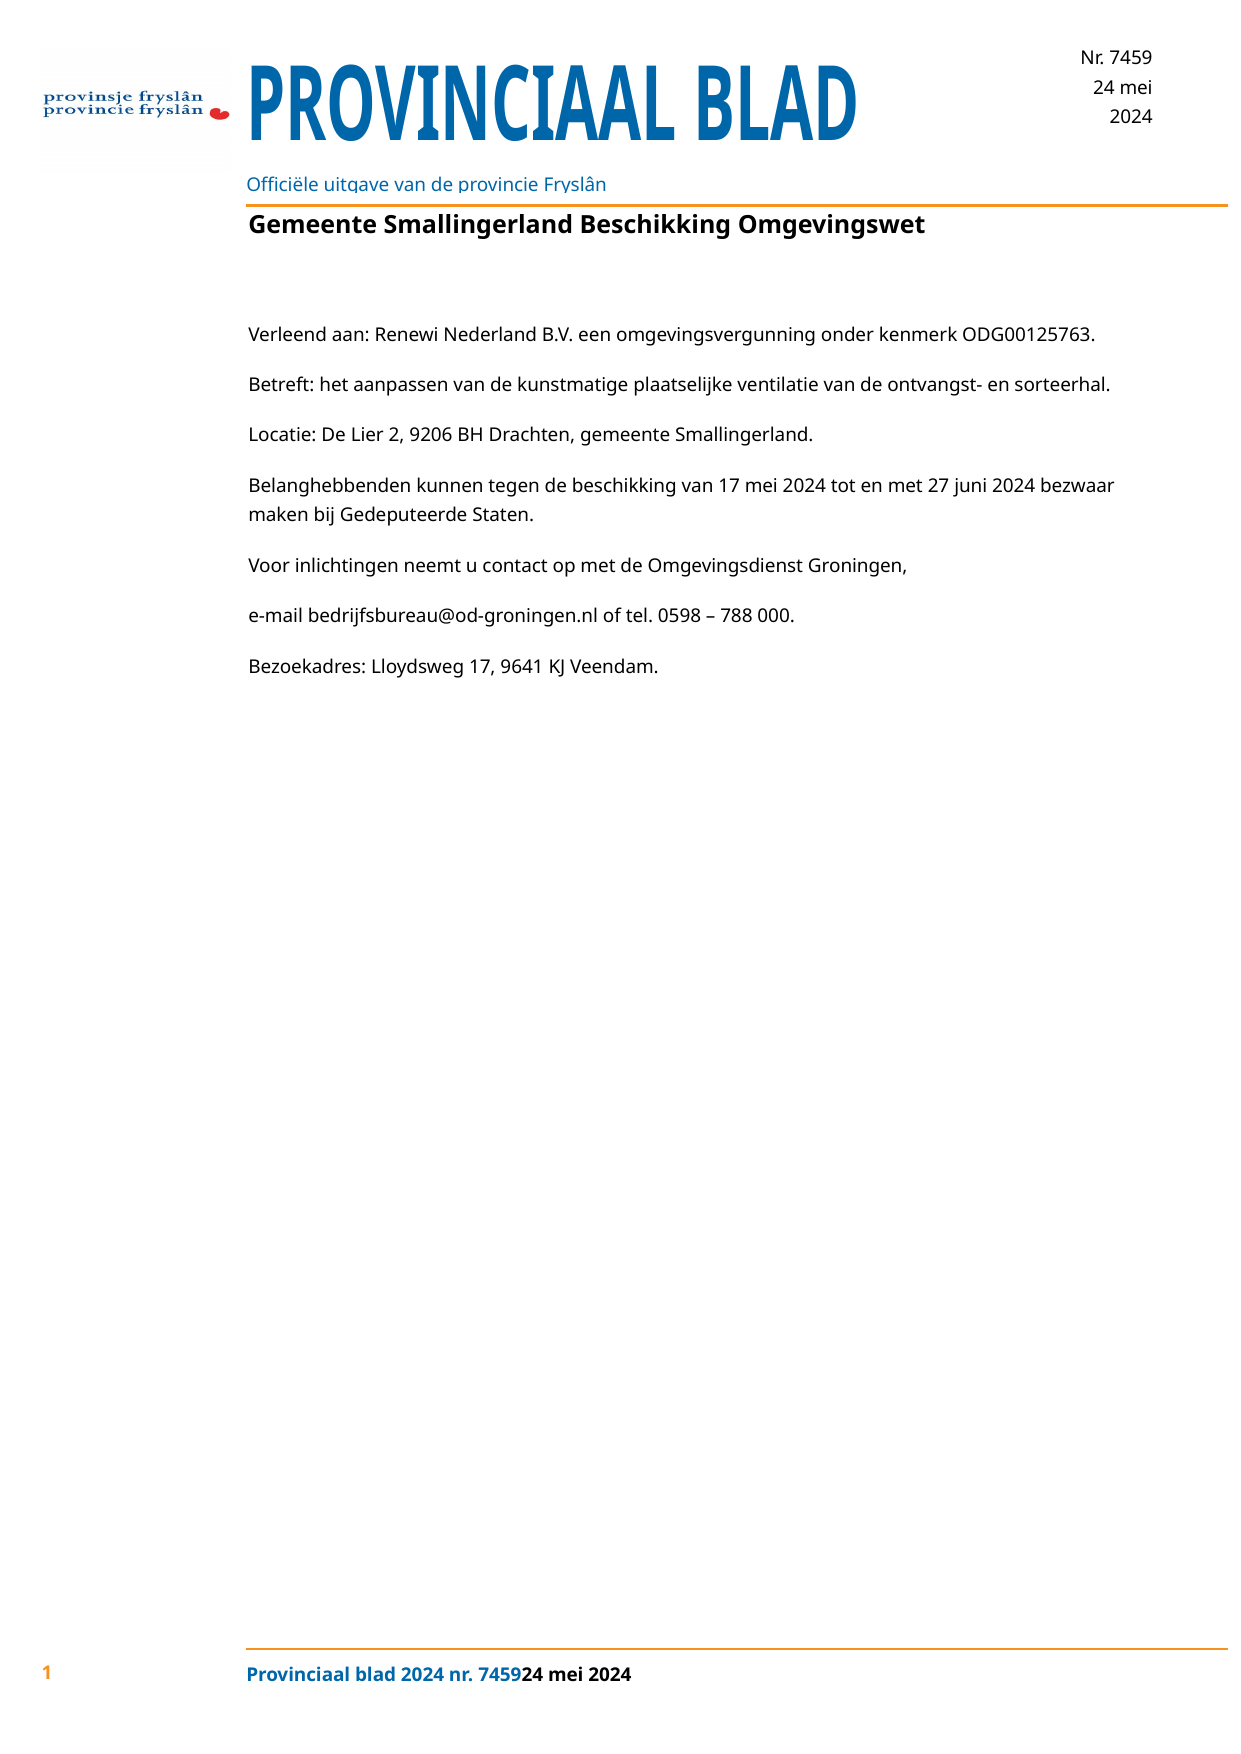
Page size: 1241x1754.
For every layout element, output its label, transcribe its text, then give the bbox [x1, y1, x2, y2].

text Bezoekadres: Lloydsweg 17, 9641 KJ Veendam. [248, 653, 1152, 678]
text Locatie: De Lier 2, 9206 BH Drachten, gemeente Smallingerland. [248, 422, 1152, 447]
text Belanghebbenden kunnen tegen de beschikking van 17 mei 2024 tot en met 27 juni 2024 bezwaar maken bij Gedeputeerde Staten. [248, 472, 1152, 527]
text Verleend aan: Renewi Nederland B.V. een omgevingsvergunning onder kenmerk ODG00125763. [248, 321, 1152, 346]
text Voor inlichtingen neemt u contact op met de Omgevingsdienst Groningen, [248, 552, 1152, 578]
text e-mail bedrijfsbureau@od-groningen.nl of tel. 0598 – 788 000. [248, 602, 1152, 628]
picture [41, 47, 231, 172]
text Gemeente Smallingerland Beschikking Omgevingswet [248, 207, 1152, 241]
text Betreft: het aanpassen van de kunstmatige plaatselijke ventilatie van de ontvangst- en sorteerhal. [248, 371, 1152, 397]
